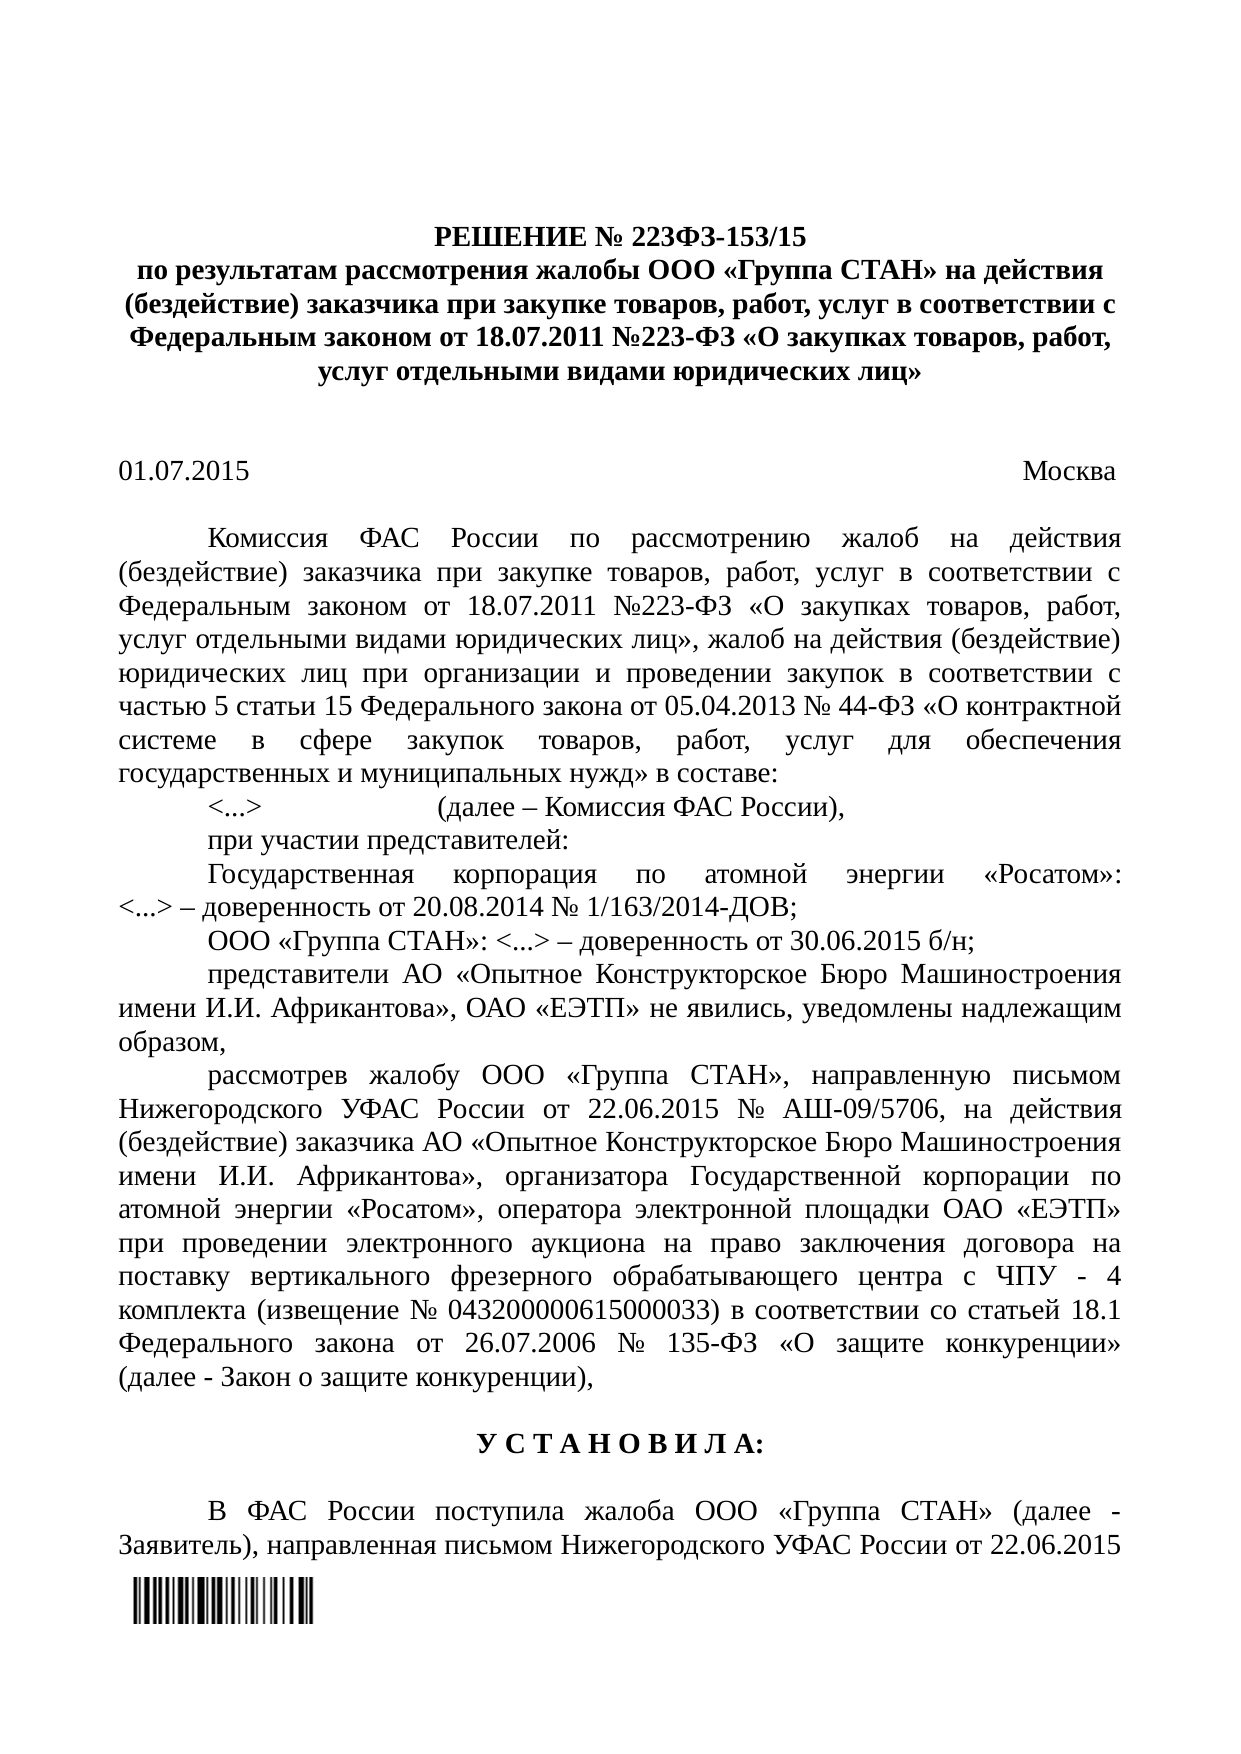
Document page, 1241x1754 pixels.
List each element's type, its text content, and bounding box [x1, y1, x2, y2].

text <...> (далее – Комиссия ФАС России), [118, 789, 1122, 822]
text рассмотрев жалобу ООО «Группа СТАН», направленную письмом Нижегородского УФАС России от 22.06.2015 № АШ-09/5706, на действия (бездействие) заказчика АО «Опытное Конструкторское Бюро Машиностроения имени И.И. Африкантова», организатора Государственной корпорации по атомной энергии «Росатом», оператора электронной площадки ОАО «ЕЭТП» при проведении электронного аукциона на право заключения договора на поставку вертикального фрезерного обрабатывающего центра с ЧПУ - 4 комплекта (извещение № 043200000615000033) в соответствии со статьей 18.1 Федерального закона от 26.07.2006 № 135-ФЗ «О защите конкуренции» (далее - Закон о защите конкуренции), [118, 1057, 1122, 1393]
text представители АО «Опытное Конструкторское Бюро Машиностроения имени И.И. Африкантова», ОАО «ЕЭТП» не явились, уведомлены надлежащим образом, [118, 957, 1122, 1057]
text 01.07.2015 Москва [118, 453, 1122, 487]
text Государственная корпорация по атомной энергии «Росатом»: <...> – доверенность от 20.08.2014 № 1/163/2014-ДОВ; [118, 856, 1122, 923]
picture [118, 1577, 331, 1624]
text по результатам рассмотрения жалобы ООО «Группа СТАН» на действия (бездействие) заказчика при закупке товаров, работ, услуг в соответствии с Федеральным законом от 18.07.2011 №223-ФЗ «О закупках товаров, работ, услуг отдельными видами юридических лиц» [118, 252, 1122, 386]
text при участии представителей: [118, 822, 1122, 856]
text ООО «Группа СТАН»: <...> – доверенность от 30.06.2015 б/н; [118, 923, 1122, 957]
text РЕШЕНИЕ № 223ФЗ-153/15 [118, 219, 1122, 252]
text У С Т А Н О В И Л А: [118, 1426, 1122, 1460]
text Комиссия ФАС России по рассмотрению жалоб на действия (бездействие) заказчика при закупке товаров, работ, услуг в соответствии с Федеральным законом от 18.07.2011 №223-ФЗ «О закупках товаров, работ, услуг отдельными видами юридических лиц», жалоб на действия (бездействие) юридических лиц при организации и проведении закупок в соответствии с частью 5 статьи 15 Федерального закона от 05.04.2013 № 44-ФЗ «О контрактной системе в сфере закупок товаров, работ, услуг для обеспечения государственных и муниципальных нужд» в составе: [118, 521, 1122, 789]
text В ФАС России поступила жалоба ООО «Группа СТАН» (далее - Заявитель), направленная письмом Нижегородского УФАС России от 22.06.2015 [118, 1493, 1122, 1560]
